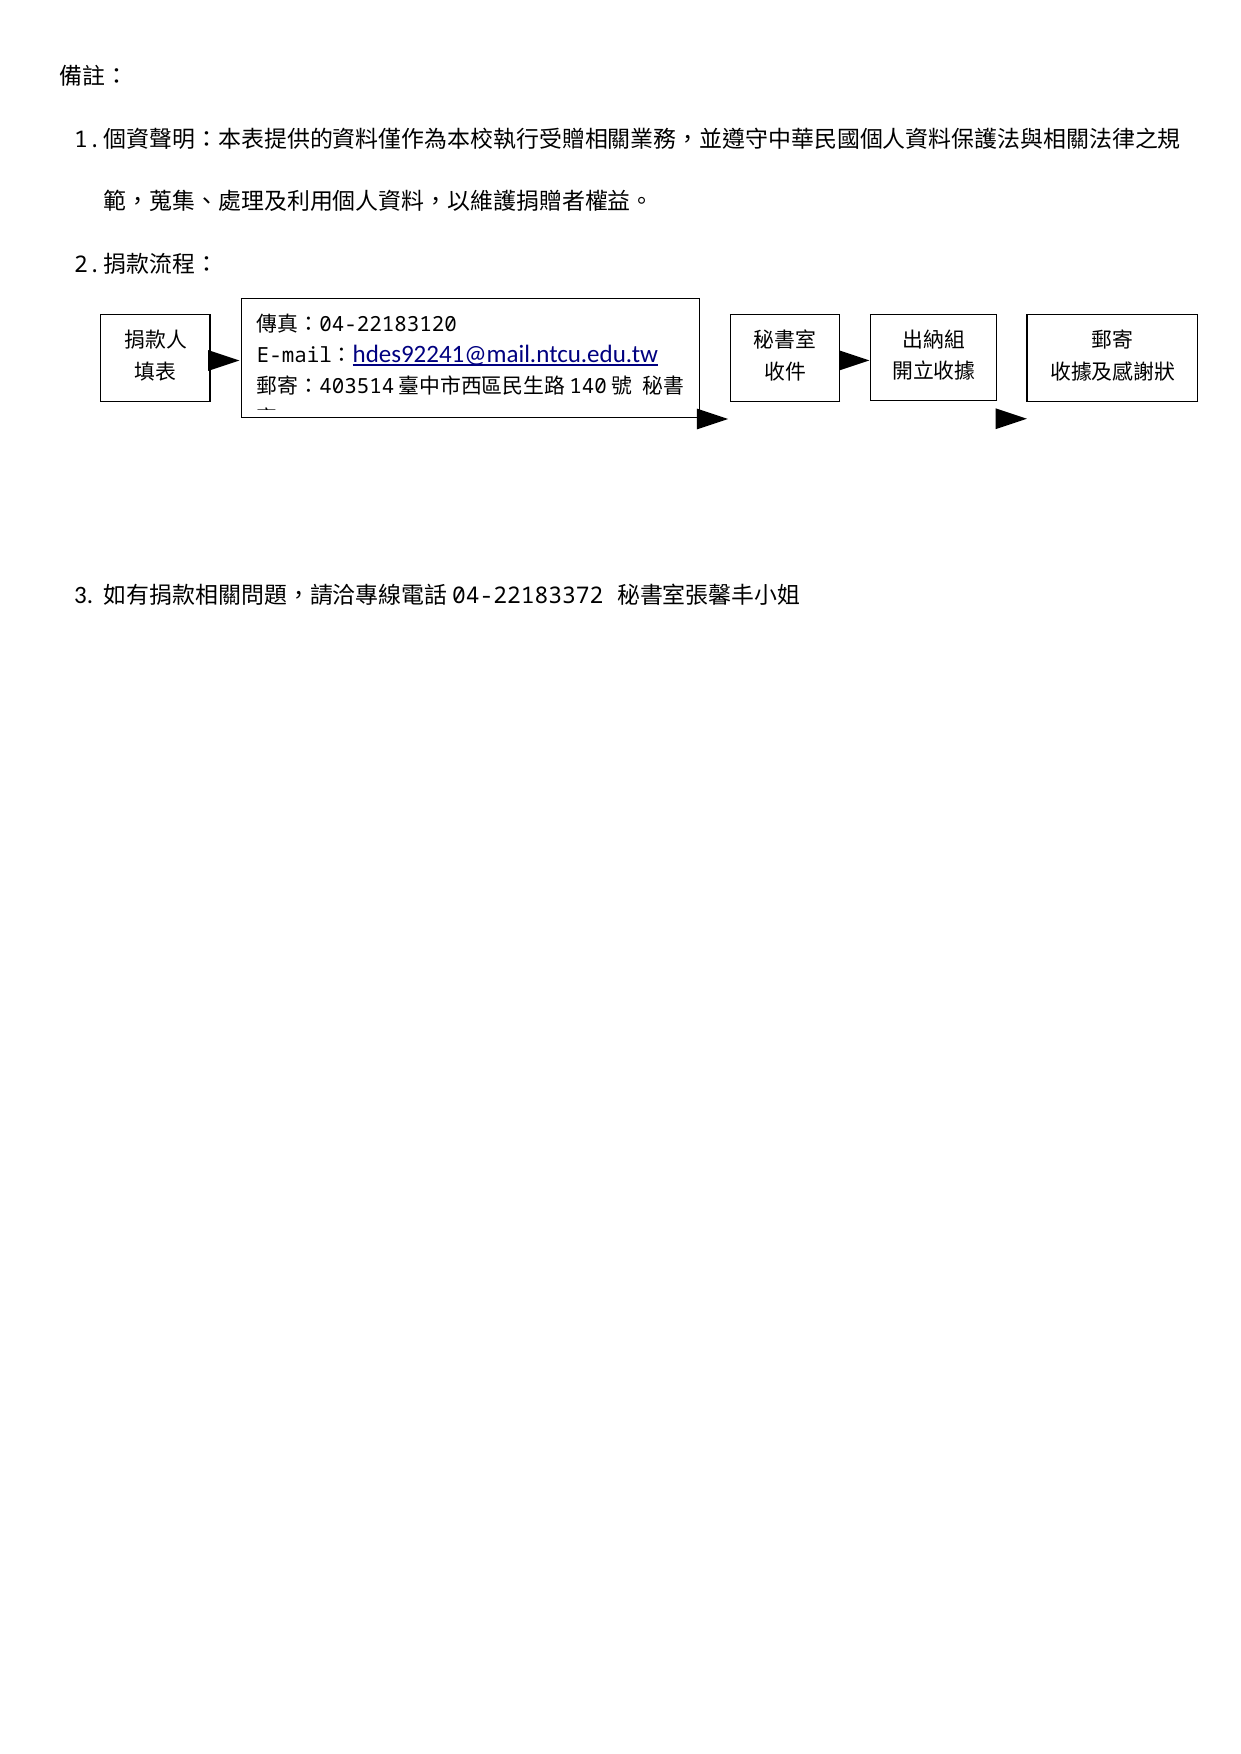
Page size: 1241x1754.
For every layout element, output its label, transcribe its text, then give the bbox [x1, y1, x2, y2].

list 捐款流程： [74, 221, 1181, 283]
text 出納組 [886, 322, 981, 354]
text E-mail：hdes92241@mail.ntcu.edu.tw [257, 338, 684, 369]
text 捐款人 [116, 323, 194, 354]
text 郵寄：403514臺中市西區民生路140號 秘書室 [257, 369, 684, 409]
text 開立收據 [886, 354, 981, 385]
text 秘書室 [746, 323, 824, 354]
text 備註： [59, 33, 1181, 96]
text 收據及感謝狀 [1042, 354, 1182, 385]
list 個資聲明：本表提供的資料僅作為本校執行受贈相關業務，並遵守中華民國個人資料保護法與相關法律之規範，蒐集、處理及利用個人資料，以維護捐贈者權益。 [74, 96, 1181, 221]
text 收件 [746, 354, 824, 385]
list 如有捐款相關問題，請洽專線電話04-22183372 秘書室張馨丰小姐 [74, 552, 1181, 615]
text 傳真：04-22183120 [257, 306, 684, 338]
text 填表 [116, 354, 194, 385]
text 郵寄 [1042, 323, 1182, 354]
